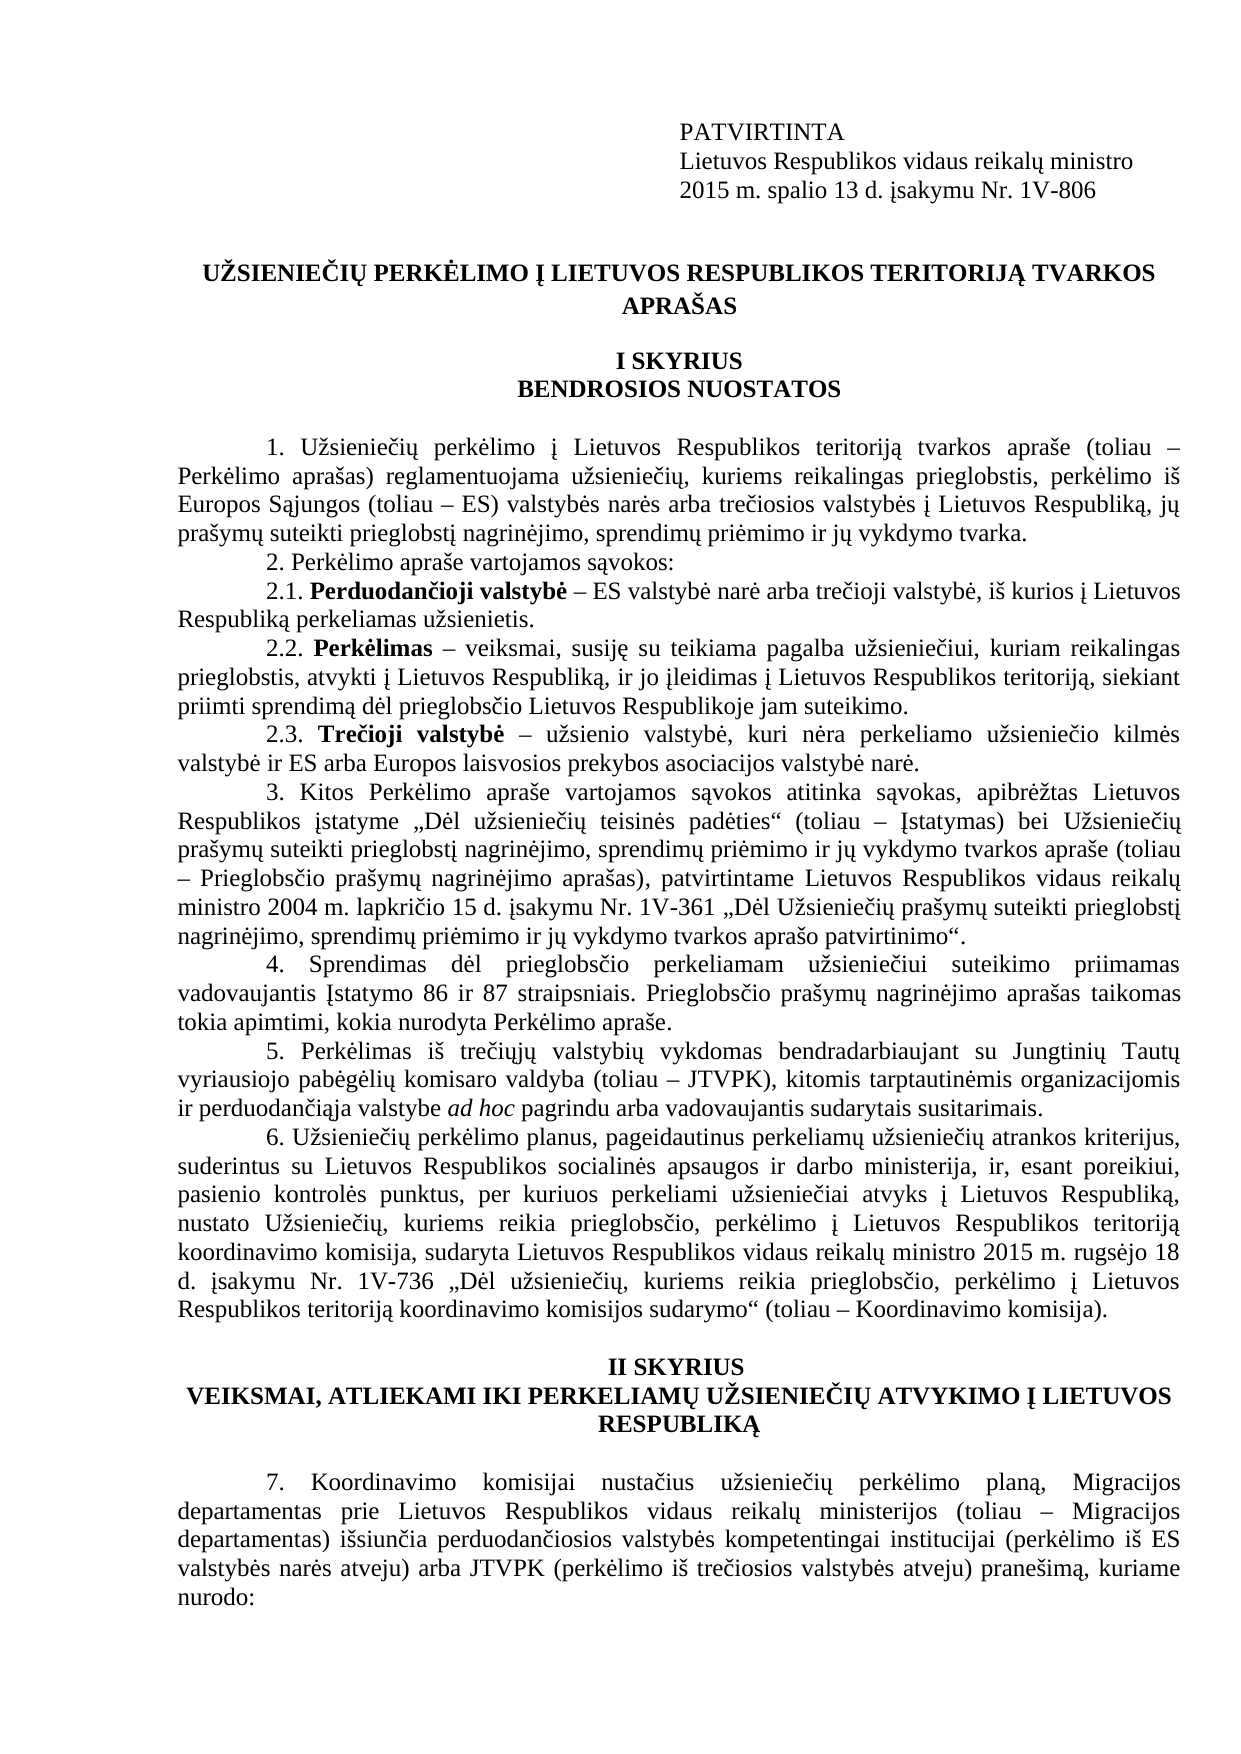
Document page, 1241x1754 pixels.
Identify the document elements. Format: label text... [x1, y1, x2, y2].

text PATVIRTINTA [177, 117, 1181, 146]
text VEIKSMAI, ATLIEKAMI IKI PERKELIAMŲ UŽSIENIEČIŲ ATVYKIMO Į LIETUVOS RESPUBLIKĄ [177, 1381, 1181, 1438]
text 1. Užsieniečių perkėlimo į Lietuvos Respublikos teritoriją tvarkos apraše (toliau – Perkėlimo aprašas) reglamentuojama užsieniečių, kuriems reikalingas prieglobstis, perkėlimo iš Europos Sąjungos (toliau – ES) valstybės narės arba trečiosios valstybės į Lietuvos Respubliką, jų prašymų suteikti prieglobstį nagrinėjimo, sprendimų priėmimo ir jų vykdymo tvarka. [177, 432, 1181, 547]
text II SKYRIUS [177, 1352, 1181, 1381]
text UŽSIENIEČIŲ PERKĖLIMO Į LIETUVOS RESPUBLIKOS TERITORIJĄ TVARKOS APRAŠAS [177, 258, 1181, 320]
text Lietuvos Respublikos vidaus reikalų ministro [177, 146, 1181, 175]
text 2. Perkėlimo apraše vartojamos sąvokos: [177, 547, 1181, 576]
text 2.1. Perduodančioji valstybė – ES valstybė narė arba trečioji valstybė, iš kurios į Lietuvos Respubliką perkeliamas užsienietis. [177, 576, 1181, 633]
text 4. Sprendimas dėl prieglobsčio perkeliamam užsieniečiui suteikimo priimamas vadovaujantis Įstatymo 86 ir 87 straipsniais. Prieglobsčio prašymų nagrinėjimo aprašas taikomas tokia apimtimi, kokia nurodyta Perkėlimo apraše. [177, 949, 1181, 1036]
text BENDROSIOS NUOSTATOS [177, 374, 1181, 403]
text 3. Kitos Perkėlimo apraše vartojamos sąvokos atitinka sąvokas, apibrėžtas Lietuvos Respublikos įstatyme „Dėl užsieniečių teisinės padėties“ (toliau – Įstatymas) bei Užsieniečių prašymų suteikti prieglobstį nagrinėjimo, sprendimų priėmimo ir jų vykdymo tvarkos apraše (toliau – Prieglobsčio prašymų nagrinėjimo aprašas), patvirtintame Lietuvos Respublikos vidaus reikalų ministro 2004 m. lapkričio 15 d. įsakymu Nr. 1V-361 „Dėl Užsieniečių prašymų suteikti prieglobstį nagrinėjimo, sprendimų priėmimo ir jų vykdymo tvarkos aprašo patvirtinimo“. [177, 777, 1181, 949]
text I SKYRIUS [177, 346, 1181, 374]
text 6. Užsieniečių perkėlimo planus, pageidautinus perkeliamų užsieniečių atrankos kriterijus, suderintus su Lietuvos Respublikos socialinės apsaugos ir darbo ministerija, ir, esant poreikiui, pasienio kontrolės punktus, per kuriuos perkeliami užsieniečiai atvyks į Lietuvos Respubliką, nustato Užsieniečių, kuriems reikia prieglobsčio, perkėlimo į Lietuvos Respublikos teritoriją koordinavimo komisija, sudaryta Lietuvos Respublikos vidaus reikalų ministro 2015 m. rugsėjo 18 d. įsakymu Nr. 1V-736 „Dėl užsieniečių, kuriems reikia prieglobsčio, perkėlimo į Lietuvos Respublikos teritoriją koordinavimo komisijos sudarymo“ (toliau – Koordinavimo komisija). [177, 1122, 1181, 1323]
text 2015 m. spalio 13 d. įsakymu Nr. 1V-806 [177, 175, 1181, 204]
text 7. Koordinavimo komisijai nustačius užsieniečių perkėlimo planą, Migracijos departamentas prie Lietuvos Respublikos vidaus reikalų ministerijos (toliau – Migracijos departamentas) išsiunčia perduodančiosios valstybės kompetentingai institucijai (perkėlimo iš ES valstybės narės atveju) arba JTVPK (perkėlimo iš trečiosios valstybės atveju) pranešimą, kuriame nurodo: [177, 1467, 1181, 1611]
text 5. Perkėlimas iš trečiųjų valstybių vykdomas bendradarbiaujant su Jungtinių Tautų vyriausiojo pabėgėlių komisaro valdyba (toliau – JTVPK), kitomis tarptautinėmis organizacijomis ir perduodančiąja valstybe ad hoc pagrindu arba vadovaujantis sudarytais susitarimais. [177, 1036, 1181, 1122]
text 2.2. Perkėlimas – veiksmai, susiję su teikiama pagalba užsieniečiui, kuriam reikalingas prieglobstis, atvykti į Lietuvos Respubliką, ir jo įleidimas į Lietuvos Respublikos teritoriją, siekiant priimti sprendimą dėl prieglobsčio Lietuvos Respublikoje jam suteikimo. [177, 633, 1181, 719]
text 2.3. Trečioji valstybė – užsienio valstybė, kuri nėra perkeliamo užsieniečio kilmės valstybė ir ES arba Europos laisvosios prekybos asociacijos valstybė narė. [177, 719, 1181, 777]
